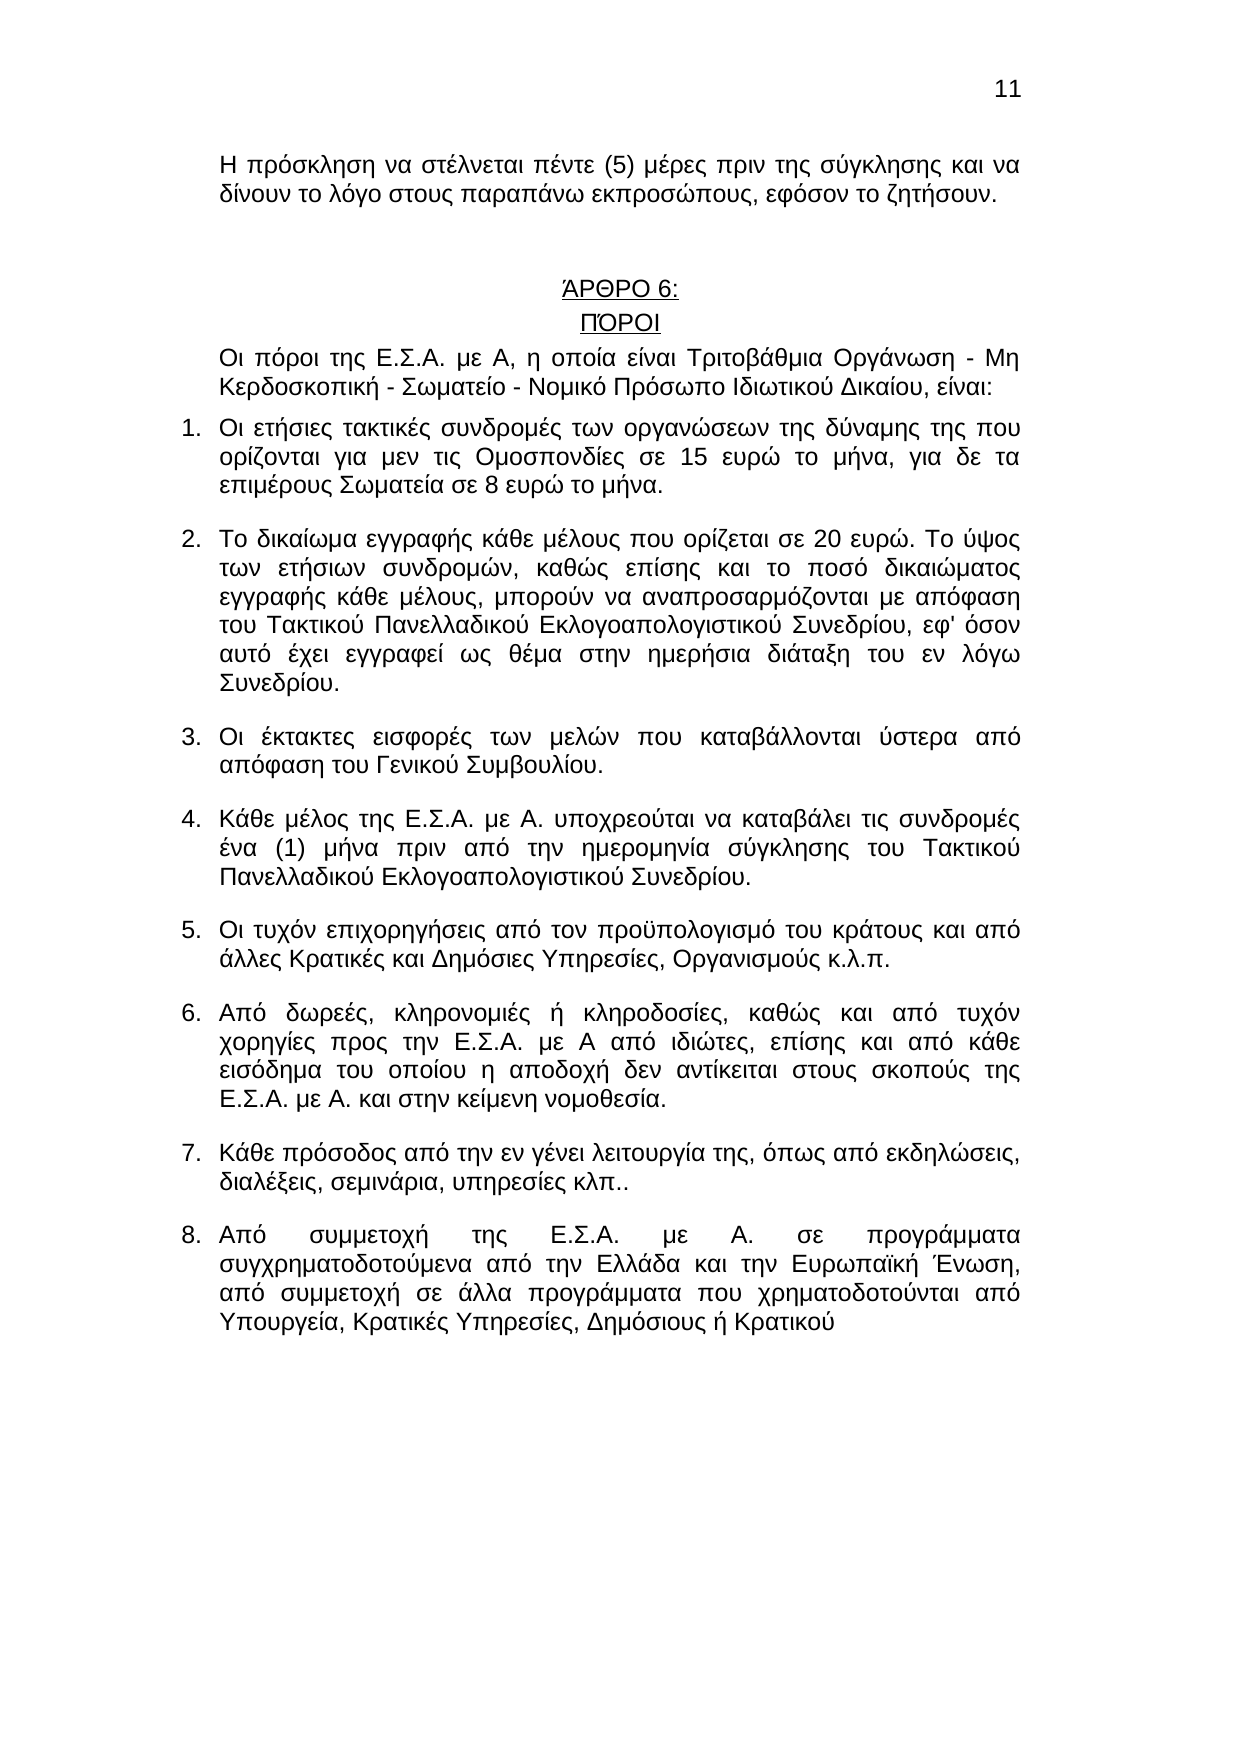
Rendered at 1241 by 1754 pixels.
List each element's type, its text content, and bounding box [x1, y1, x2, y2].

list Οι έκτακτες εισφορές των μελών που καταβάλλονται ύστερα από απόφαση του Γενικού Συμβουλίου. [218, 721, 1022, 779]
subtitle Άρθρο 6: Πόροι [218, 274, 1022, 337]
list Από δωρεές, κληρονομιές ή κληροδοσίες, καθώς και από τυχόν χορηγίες προς την Ε.Σ.Α. με Α από ιδιώτες, επίσης και από κάθε εισόδημα του οποίου η αποδοχή δεν αντίκειται στους σκοπούς της Ε.Σ.Α. με Α. και στην κείμενη νομοθεσία. [218, 998, 1022, 1113]
list Κάθε μέλος της Ε.Σ.Α. με Α. υποχρεούται να καταβάλει τις συνδρομές ένα (1) μήνα πριν από την ημερομηνία σύγκλησης του Τακτικού Πανελλαδικού Εκλογοαπολογιστικού Συνεδρίου. [218, 804, 1022, 890]
list Από συμμετοχή της Ε.Σ.Α. με Α. σε προγράμματα συγχρηματοδοτούμενα από την Ελλάδα και την Ευρωπαϊκή Ένωση, από συμμετοχή σε άλλα προγράμματα που χρηματοδοτούνται από Υπουργεία, Κρατικές Υπηρεσίες, Δημόσιους ή Κρατικού [218, 1220, 1022, 1335]
text Οι πόροι της Ε.Σ.Α. με Α, η οποία είναι Τριτοβάθμια Οργάνωση - Μη Κερδοσκοπική - Σωματείο - Νομικό Πρόσωπο Ιδιωτικού Δικαίου, είναι: [218, 343, 1022, 400]
list Οι τυχόν επιχορηγήσεις από τον προϋπολογισμό του κράτους και από άλλες Κρατικές και Δημόσιες Υπηρεσίες, Οργανισμούς κ.λ.π. [218, 915, 1022, 973]
list Το δικαίωμα εγγραφής κάθε μέλους που ορίζεται σε 20 ευρώ. Το ύψος των ετήσιων συνδρομών, καθώς επίσης και το ποσό δικαιώματος εγγραφής κάθε μέλους, μπορούν να αναπροσαρμόζονται με απόφαση του Τακτικού Πανελλαδικού Εκλογοαπολογιστικού Συνεδρίου, εφ' όσον αυτό έχει εγγραφεί ως θέμα στην ημερήσια διάταξη του εν λόγω Συνεδρίου. [218, 524, 1022, 696]
list Κάθε πρόσοδος από την εν γένει λειτουργία της, όπως από εκδηλώσεις, διαλέξεις, σεμινάρια, υπηρεσίες κλπ.. [218, 1138, 1022, 1195]
text Η πρόσκληση να στέλνεται πέντε (5) μέρες πριν της σύγκλησης και να δίνουν το λόγο στους παραπάνω εκπροσώπους, εφόσον το ζητήσουν. [219, 150, 1022, 207]
list Οι ετήσιες τακτικές συνδρομές των οργανώσεων της δύναμης της που ορίζονται για μεν τις Ομοσπονδίες σε 15 ευρώ το μήνα, για δε τα επιμέρους Σωματεία σε 8 ευρώ το μήνα. [218, 413, 1022, 499]
